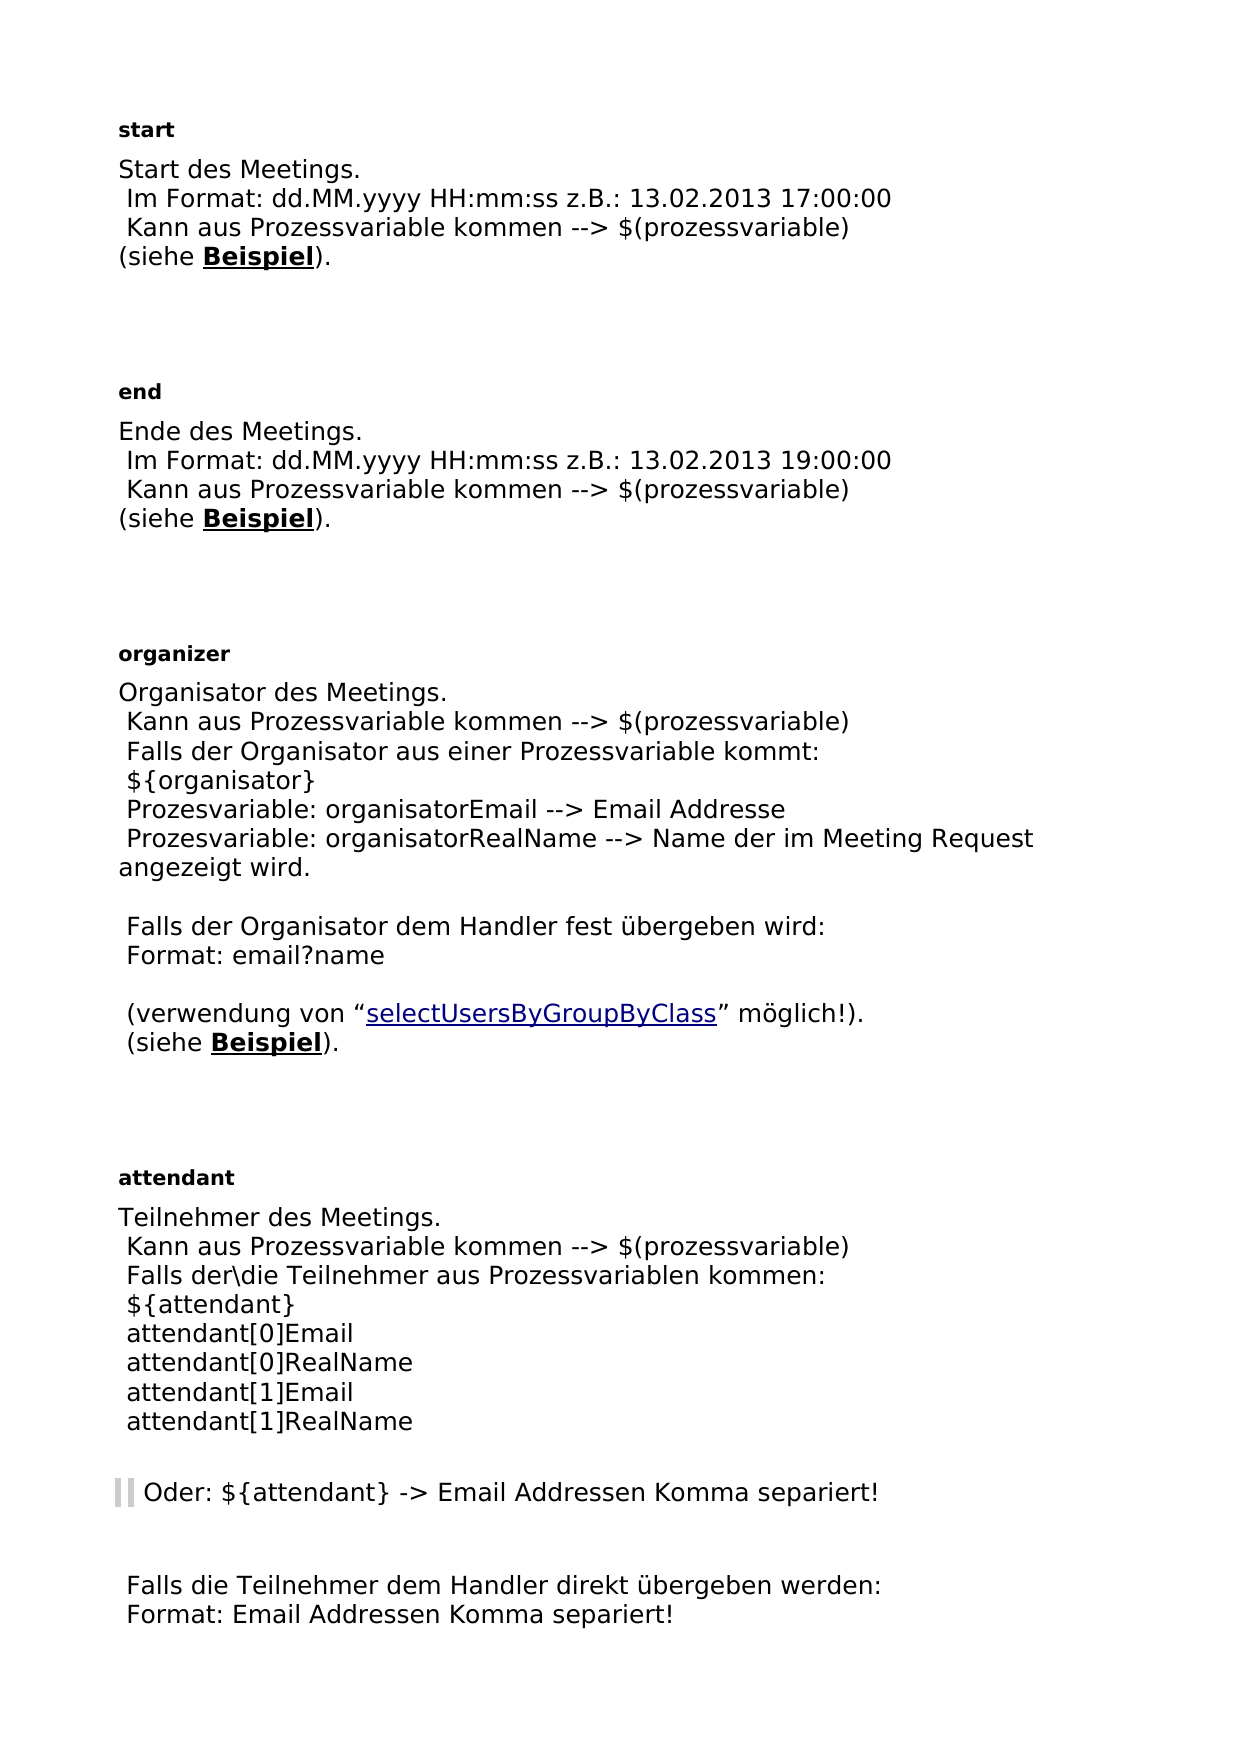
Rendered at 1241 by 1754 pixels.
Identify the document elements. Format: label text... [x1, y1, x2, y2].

subtitle organizer [118, 642, 1122, 666]
table_header [1109, 1478, 1122, 1507]
text Organisator des Meetings. Kann aus Prozessvariable kommen --> $(prozessvariable) Falls der Organisator aus einer Prozessvariable kommt: ${organisator} Prozesvariable: organisatorEmail --> Email Addresse Prozesvariable: organisatorRealName --> Name der im Meeting Request angezeigt wird. Falls der Organisator dem Handler fest übergeben wird: Format: email?name (verwendung von “selectUsersByGroupByClass” möglich!). (siehe Beispiel). [118, 678, 1122, 1058]
subtitle end [118, 380, 1122, 404]
table_header [121, 1478, 128, 1507]
text Teilnehmer des Meetings. Kann aus Prozessvariable kommen --> $(prozessvariable) Falls der\die Teilnehmer aus Prozessvariablen kommen: ${attendant} attendant[0]Email attendant[0]RealName attendant[1]Email attendant[1]RealName [118, 1203, 1122, 1465]
subtitle attendant [118, 1166, 1122, 1190]
table_header Oder: ${attendant} -> Email Addressen Komma separiert! [134, 1478, 1109, 1507]
text Start des Meetings. Im Format: dd.MM.yyyy HH:mm:ss z.B.: 13.02.2013 17:00:00 Kann aus Prozessvariable kommen --> $(prozessvariable) (siehe Beispiel). [118, 155, 1122, 272]
text Falls die Teilnehmer dem Handler direkt übergeben werden: Format: Email Addressen Komma separiert! [118, 1542, 1122, 1629]
text Ende des Meetings. Im Format: dd.MM.yyyy HH:mm:ss z.B.: 13.02.2013 19:00:00 Kann aus Prozessvariable kommen --> $(prozessvariable) (siehe Beispiel). [118, 417, 1122, 533]
subtitle start [118, 118, 1122, 142]
